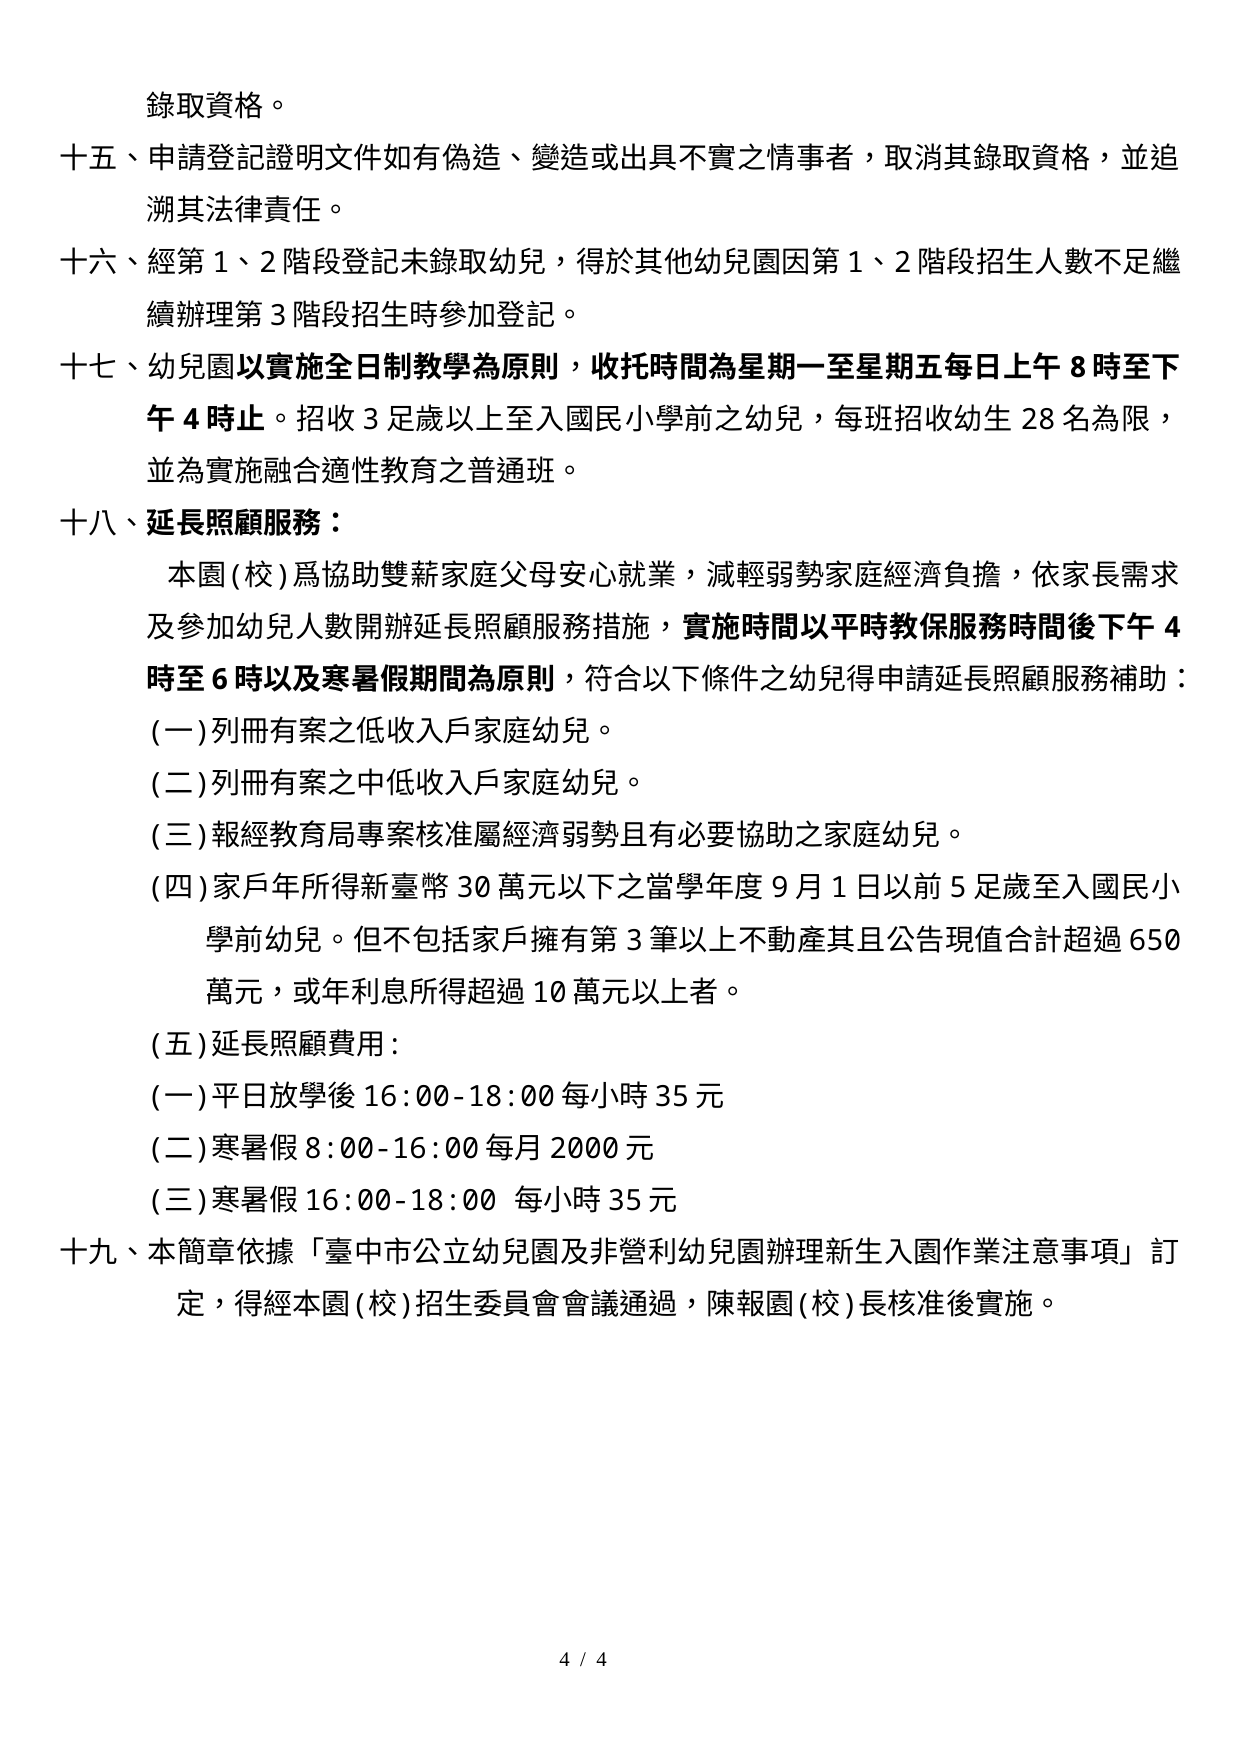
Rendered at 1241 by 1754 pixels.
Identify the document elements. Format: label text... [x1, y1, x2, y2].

text 本園(校)爲協助雙薪家庭父母安心就業，減輕弱勢家庭經濟負擔，依家長需求及參加幼兒人數開辦延長照顧服務措施，實施時間以平時教保服務時間後下午4時至6時以及寒暑假期間為原則，符合以下條件之幼兒得申請延長照顧服務補助： [59, 544, 1181, 700]
text 錄取資格。 [59, 75, 1181, 127]
text (二)列冊有案之中低收入戶家庭幼兒。 [147, 752, 1181, 804]
text (二)寒暑假8:00-16:00每月2000元 [147, 1117, 1181, 1169]
text (五)延長照顧費用: [147, 1012, 1181, 1064]
text (三)寒暑假16:00-18:00 每小時35元 [147, 1169, 1181, 1221]
text 十七、幼兒園以實施全日制教學為原則，收托時間為星期一至星期五每日上午8時至下午4時止。招收3足歲以上至入國民小學前之幼兒，每班招收幼生28名為限，並為實施融合適性教育之普通班。 [59, 335, 1181, 492]
text 十五、申請登記證明文件如有偽造、變造或出具不實之情事者，取消其錄取資格，並追溯其法律責任。 [59, 127, 1181, 231]
text 十八、延長照顧服務： [59, 492, 1181, 544]
text (三)報經教育局專案核准屬經濟弱勢且有必要協助之家庭幼兒。 [147, 804, 1181, 856]
text 十六、經第1、2階段登記未錄取幼兒，得於其他幼兒園因第1、2階段招生人數不足繼續辦理第3階段招生時參加登記。 [59, 231, 1181, 335]
text (四)家戶年所得新臺幣30萬元以下之當學年度9月1日以前5足歲至入國民小學前幼兒。但不包括家戶擁有第3筆以上不動產其且公告現值合計超過650萬元，或年利息所得超過10萬元以上者。 [147, 856, 1181, 1012]
text (一)列冊有案之低收入戶家庭幼兒。 [147, 700, 1181, 752]
text 十九、本簡章依據「臺中市公立幼兒園及非營利幼兒園辦理新生入園作業注意事項」訂定，得經本園(校)招生委員會會議通過，陳報園(校)長核准後實施。 [59, 1221, 1181, 1325]
text (一)平日放學後16:00-18:00每小時35元 [147, 1064, 1181, 1117]
